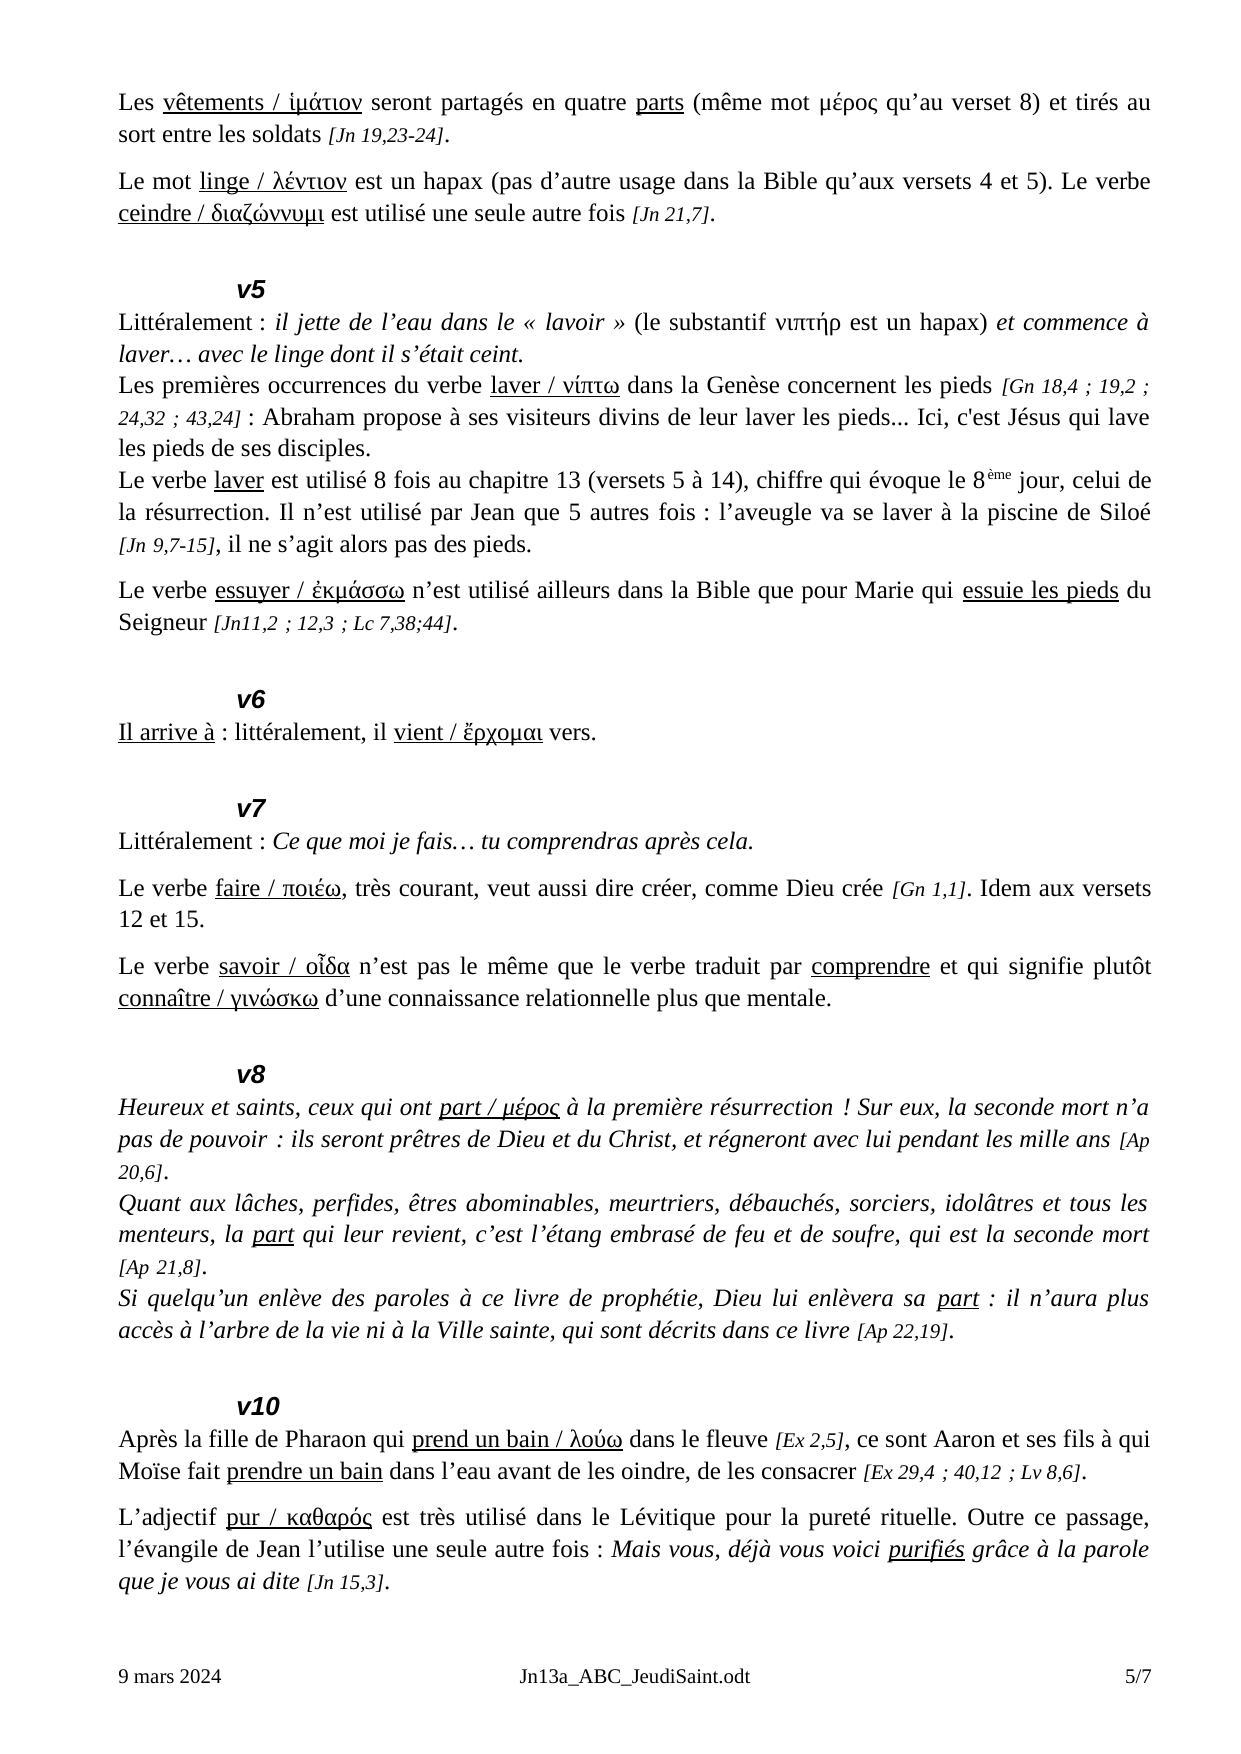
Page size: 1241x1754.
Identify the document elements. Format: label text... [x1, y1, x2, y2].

text Le mot linge / λέντιον est un hapax (pas d’autre usage dans la Bible qu’aux versets 4 et 5). Le verbe ceindre / διαζώννυμι est utilisé une seule autre fois [Jn 21,7]. [118, 167, 1152, 226]
text Les premières occurrences du verbe laver / νίπτω dans la Genèse concernent les pieds [Gn 18,4 ; 19,2 ; 24,32 ; 43,24] : Abraham propose à ses visiteurs divins de leur laver les pieds... Ici, c'est Jésus qui lave les pieds de ses disciples. [118, 372, 1152, 462]
text Le verbe laver est utilisé 8 fois au chapitre 13 (versets 5 à 14), chiffre qui évoque le 8ème jour, celui de la résurrection. Il n’est utilisé par Jean que 5 autres fois : l’aveugle va se laver à la piscine de Siloé [Jn 9,7-15], il ne s’agit alors pas des pieds. [118, 466, 1152, 558]
text Littéralement : Ce que moi je fais… tu comprendras après cela. [118, 827, 1152, 855]
subtitle v10 [236, 1392, 1152, 1421]
subtitle v7 [236, 794, 1152, 823]
text Il arrive à : littéralement, il vient / ἔρχομαι vers. [118, 718, 1152, 745]
text Littéralement : il jette de l’eau dans le « lavoir » (le substantif νιπτήρ est un hapax) et commence à laver… avec le linge dont il s’était ceint. [118, 308, 1152, 368]
subtitle v5 [236, 275, 1152, 304]
subtitle v8 [236, 1060, 1152, 1089]
text Les vêtements / ἱμάτιον seront partagés en quatre parts (même mot μέρος qu’au verset 8) et tirés au sort entre les soldats [Jn 19,23-24]. [118, 88, 1152, 148]
text Le verbe faire / ποιέω, très courant, veut aussi dire créer, comme Dieu crée [Gn 1,1]. Idem aux versets 12 et 15. [118, 874, 1152, 933]
text Le verbe essuyer / ἐκμάσσω n’est utilisé ailleurs dans la Bible que pour Marie qui essuie les pieds du Seigneur [Jn11,2 ; 12,3 ; Lc 7,38;44]. [118, 576, 1152, 636]
text Heureux et saints, ceux qui ont part / μέρος à la première résurrection ! Sur eux, la seconde mort n’a pas de pouvoir : ils seront prêtres de Dieu et du Christ, et régneront avec lui pendant les mille ans [Ap 20,6]. [118, 1093, 1152, 1184]
subtitle v6 [236, 684, 1152, 713]
text Après la fille de Pharaon qui prend un bain / λούω dans le fleuve [Ex 2,5], ce sont Aaron et ses fils à qui Moïse fait prendre un bain dans l’eau avant de les oindre, de les consacrer [Ex 29,4 ; 40,12 ; Lv 8,6]. [118, 1425, 1152, 1485]
text Si quelqu’un enlève des paroles à ce livre de prophétie, Dieu lui enlèvera sa part : il n’aura plus accès à l’arbre de la vie ni à la Ville sainte, qui sont décrits dans ce livre [Ap 22,19]. [118, 1284, 1152, 1343]
text Le verbe savoir / οἶδα n’est pas le même que le verbe traduit par comprendre et qui signifie plutôt connaître / γινώσκω d’une connaissance relationnelle plus que mentale. [118, 952, 1152, 1012]
text Quant aux lâches, perfides, êtres abominables, meurtriers, débauchés, sorciers, idolâtres et tous les menteurs, la part qui leur revient, c’est l’étang embrasé de feu et de soufre, qui est la seconde mort [Ap 21,8]. [118, 1189, 1152, 1280]
text L’adjectif pur / καθαρός est très utilisé dans le Lévitique pour la pureté rituelle. Outre ce passage, l’évangile de Jean l’utilise une seule autre fois : Mais vous, déjà vous voici purifiés grâce à la parole que je vous ai dite [Jn 15,3]. [118, 1503, 1152, 1595]
